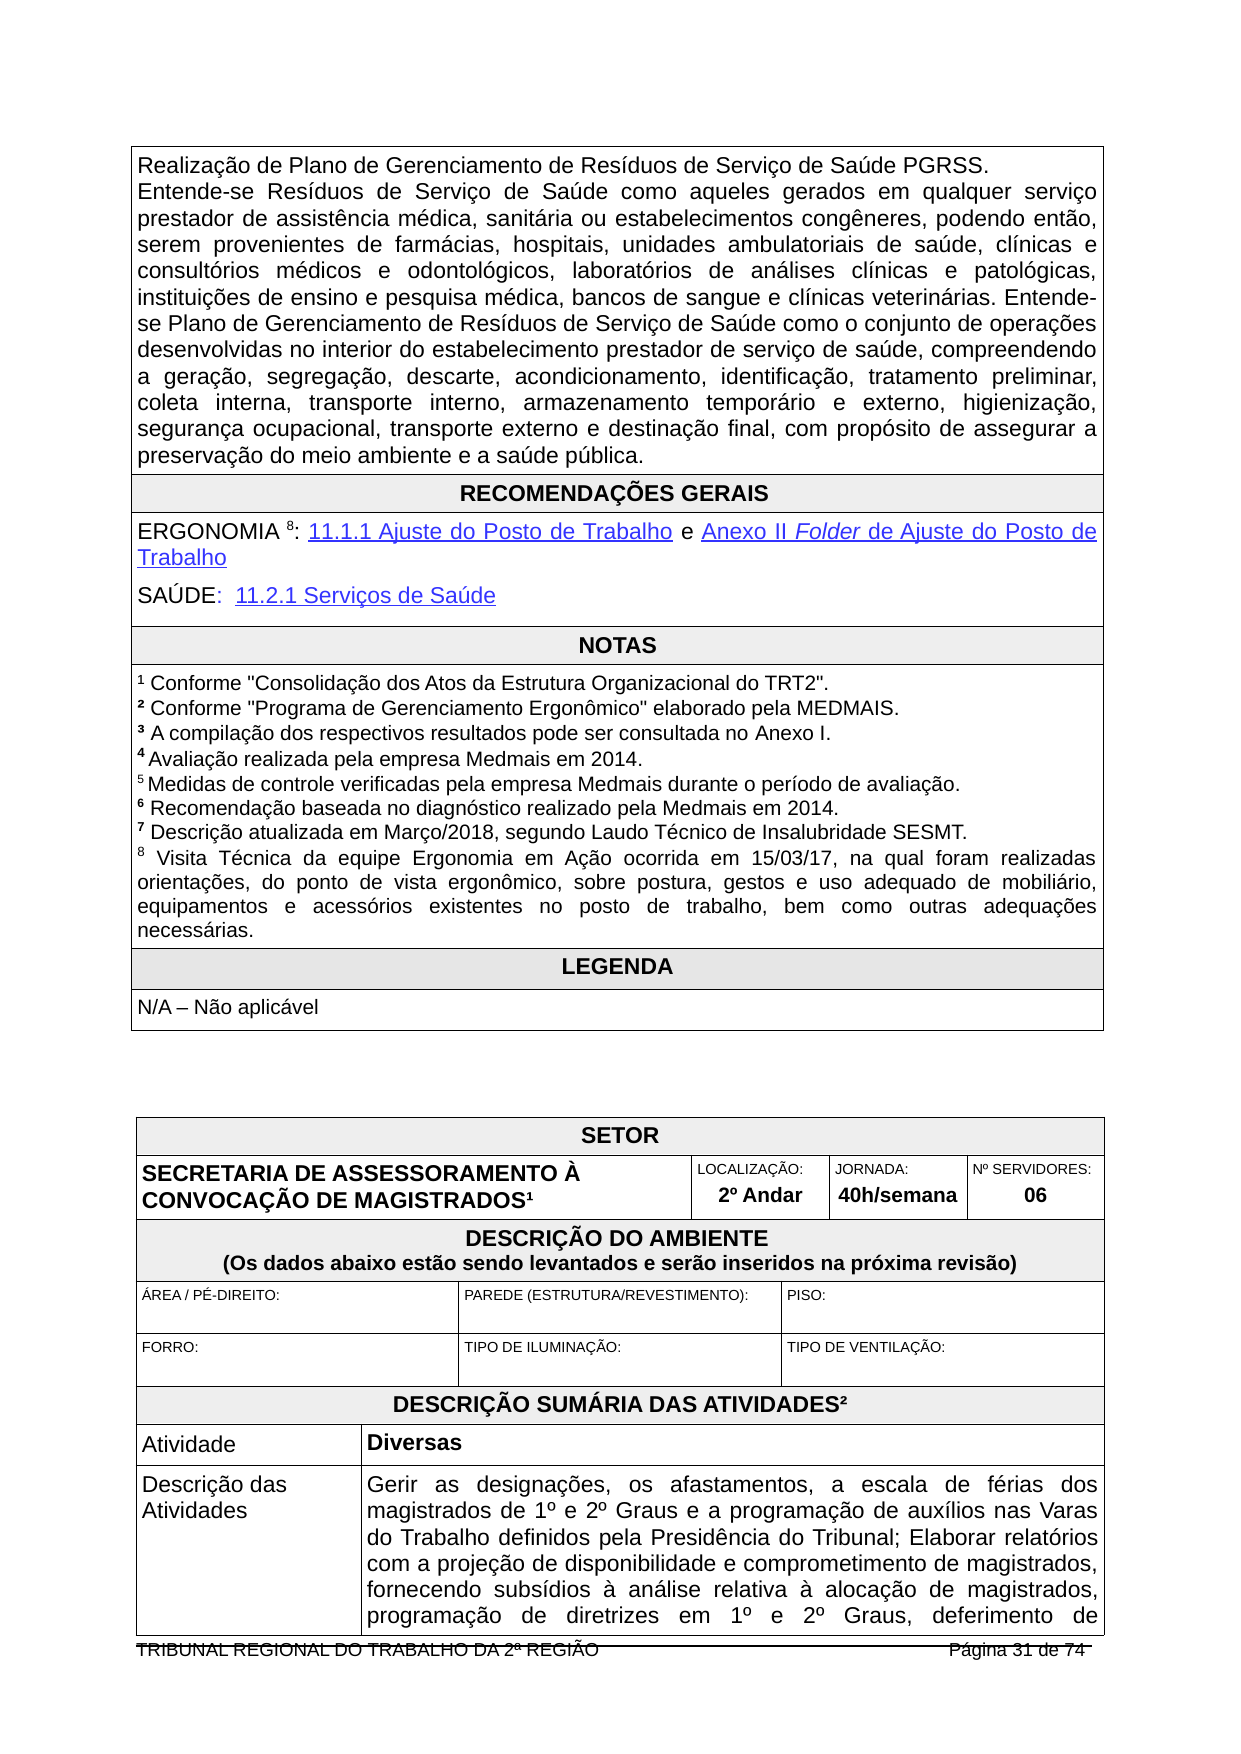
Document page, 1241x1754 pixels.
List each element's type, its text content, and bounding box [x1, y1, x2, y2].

table_cell TIPO DE ILUMINAÇÃO: [459, 1334, 781, 1386]
table_cell RECOMENDAÇÕES GERAIS [132, 475, 1103, 512]
table_cell NOTAS [132, 627, 1103, 664]
table_cell ÁREA / PÉ-DIREITO: [137, 1282, 458, 1333]
table_cell Diversas [362, 1425, 1104, 1465]
table_cell ¹ Conforme "Consolidação dos Atos da Estrutura Organizacional do TRT2". ² Conforme "Programa de Gerenciamento Ergonômico" elaborado pela MEDMAIS. ³ A compilação dos respectivos resultados pode ser consultada no Anexo I. 4 Avaliação realizada pela empresa Medmais em 2014. 5 Medidas de controle verificadas pela empresa Medmais durante o período de avaliação. 6 Recomendação baseada no diagnóstico realizado pela Medmais em 2014. 7 Descrição atualizada em Março/2018, segundo Laudo Técnico de Insalubridade SESMT. 8 Visita Técnica da equipe Ergonomia em Ação ocorrida em 15/03/17, na qual foram realizadas orientações, do ponto de vista ergonômico, sobre postura, gestos e uso adequado de mobiliário, equipamentos e acessórios existentes no posto de trabalho, bem como outras adequações necessárias. [132, 665, 1103, 947]
table_cell DESCRIÇÃO DO AMBIENTE (Os dados abaixo estão sendo levantados e serão inseridos na próxima revisão) [137, 1220, 1104, 1281]
table_cell Nº SERVIDORES: 06 [968, 1156, 1104, 1219]
table_cell Realização de Plano de Gerenciamento de Resíduos de Serviço de Saúde PGRSS. Entende-se Resíduos de Serviço de Saúde como aqueles gerados em qualquer serviço prestador de assistência médica, sanitária ou estabelecimentos congêneres, podendo então, serem provenientes de farmácias, hospitais, unidades ambulatoriais de saúde, clínicas e consultórios médicos e odontológicos, laboratórios de análises clínicas e patológicas, instituições de ensino e pesquisa médica, bancos de sangue e clínicas veterinárias. Entende-se Plano de Gerenciamento de Resíduos de Serviço de Saúde como o conjunto de operações desenvolvidas no interior do estabelecimento prestador de serviço de saúde, compreendendo a geração, segregação, descarte, acondicionamento, identificação, tratamento preliminar, coleta interna, transporte interno, armazenamento temporário e externo, higienização, segurança ocupacional, transporte externo e destinação final, com propósito de assegurar a preservação do meio ambiente e a saúde pública. [132, 147, 1103, 474]
table_cell Descrição das Atividades [137, 1466, 361, 1634]
table_cell LEGENDA [132, 949, 1103, 989]
table_cell Atividade [137, 1425, 361, 1465]
table_cell PAREDE (ESTRUTURA/REVESTIMENTO): [459, 1282, 781, 1333]
table_cell TIPO DE VENTILAÇÃO: [782, 1334, 1104, 1386]
table_cell Gerir as designações, os afastamentos, a escala de férias dos magistrados de 1º e 2º Graus e a programação de auxílios nas Varas do Trabalho definidos pela Presidência do Tribunal; Elaborar relatórios com a projeção de disponibilidade e comprometimento de magistrados, fornecendo subsídios à análise relativa à alocação de magistrados, programação de diretrizes em 1º e 2º Graus, deferimento de [362, 1466, 1104, 1634]
table_cell ERGONOMIA 8: 11.1.1 Ajuste do Posto de Trabalho e Anexo II Folder de Ajuste do Posto de Trabalho SAÚDE: 11.2.1 Serviços de Saúde [132, 513, 1103, 626]
table_cell JORNADA: 40h/semana [830, 1156, 967, 1219]
table_cell N/A – Não aplicável [132, 990, 1103, 1030]
table_cell FORRO: [137, 1334, 458, 1386]
table_cell PISO: [782, 1282, 1104, 1333]
table_cell DESCRIÇÃO SUMÁRIA DAS ATIVIDADES² [137, 1387, 1104, 1423]
table_cell LOCALIZAÇÃO: 2º Andar [692, 1156, 829, 1219]
table_header SETOR [137, 1118, 1104, 1154]
table_cell SECRETARIA DE ASSESSORAMENTO À CONVOCAÇÃO DE MAGISTRADOS¹ [137, 1156, 691, 1219]
